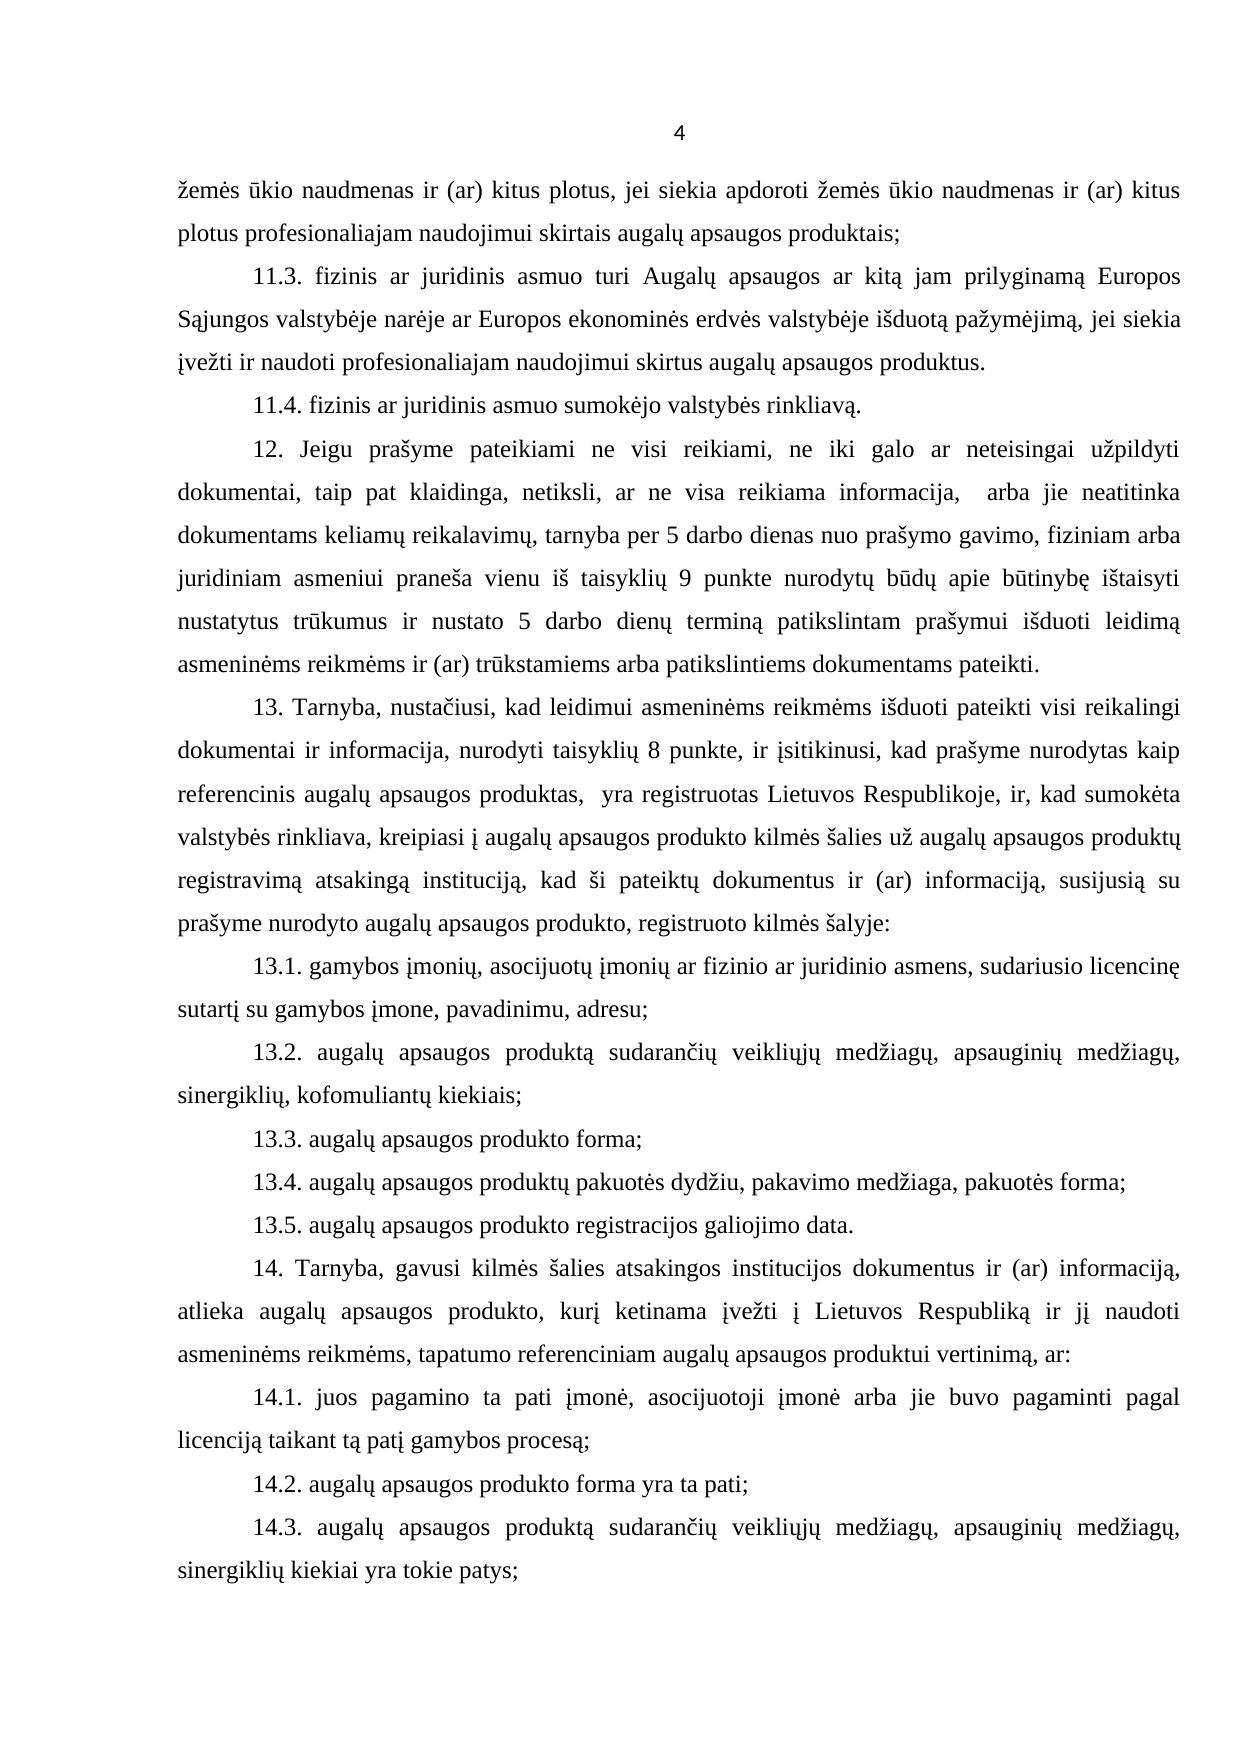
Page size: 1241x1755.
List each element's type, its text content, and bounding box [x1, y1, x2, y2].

text 11.3. fizinis ar juridinis asmuo turi Augalų apsaugos ar kitą jam prilyginamą Europos Sąjungos valstybėje narėje ar Europos ekonominės erdvės valstybėje išduotą pažymėjimą, jei siekia įvežti ir naudoti profesionaliajam naudojimui skirtus augalų apsaugos produktus. [177, 261, 1181, 376]
text 13.5. augalų apsaugos produkto registracijos galiojimo data. [177, 1210, 1181, 1239]
text 11.4. fizinis ar juridinis asmuo sumokėjo valstybės rinkliavą. [177, 391, 1181, 419]
text 13.3. augalų apsaugos produkto forma; [177, 1124, 1181, 1152]
text 14.3. augalų apsaugos produktą sudarančių veikliųjų medžiagų, apsauginių medžiagų, sinergiklių kiekiai yra tokie patys; [177, 1512, 1181, 1584]
text 12. Jeigu prašyme pateikiami ne visi reikiami, ne iki galo ar neteisingai užpildyti dokumentai, taip pat klaidinga, netiksli, ar ne visa reikiama informacija, arba jie neatitinka dokumentams keliamų reikalavimų, tarnyba per 5 darbo dienas nuo prašymo gavimo, fiziniam arba juridiniam asmeniui praneša vienu iš taisyklių 9 punkte nurodytų būdų apie būtinybę ištaisyti nustatytus trūkumus ir nustato 5 darbo dienų terminą patikslintam prašymui išduoti leidimą asmeninėms reikmėms ir (ar) trūkstamiems arba patikslintiems dokumentams pateikti. [177, 434, 1181, 678]
text 14. Tarnyba, gavusi kilmės šalies atsakingos institucijos dokumentus ir (ar) informaciją, atlieka augalų apsaugos produkto, kurį ketinama įvežti į Lietuvos Respubliką ir jį naudoti asmeninėms reikmėms, tapatumo referenciniam augalų apsaugos produktui vertinimą, ar: [177, 1253, 1181, 1368]
text 14.2. augalų apsaugos produkto forma yra ta pati; [177, 1469, 1181, 1497]
text žemės ūkio naudmenas ir (ar) kitus plotus, jei siekia apdoroti žemės ūkio naudmenas ir (ar) kitus plotus profesionaliajam naudojimui skirtais augalų apsaugos produktais; [177, 175, 1181, 247]
text 13.2. augalų apsaugos produktą sudarančių veikliųjų medžiagų, apsauginių medžiagų, sinergiklių, kofomuliantų kiekiais; [177, 1037, 1181, 1109]
text 14.1. juos pagamino ta pati įmonė, asocijuotoji įmonė arba jie buvo pagaminti pagal licenciją taikant tą patį gamybos procesą; [177, 1382, 1181, 1454]
text 13.4. augalų apsaugos produktų pakuotės dydžiu, pakavimo medžiaga, pakuotės forma; [177, 1167, 1181, 1196]
text 13.1. gamybos įmonių, asocijuotų įmonių ar fizinio ar juridinio asmens, sudariusio licencinę sutartį su gamybos įmone, pavadinimu, adresu; [177, 951, 1181, 1023]
text 13. Tarnyba, nustačiusi, kad leidimui asmeninėms reikmėms išduoti pateikti visi reikalingi dokumentai ir informacija, nurodyti taisyklių 8 punkte, ir įsitikinusi, kad prašyme nurodytas kaip referencinis augalų apsaugos produktas, yra registruotas Lietuvos Respublikoje, ir, kad sumokėta valstybės rinkliava, kreipiasi į augalų apsaugos produkto kilmės šalies už augalų apsaugos produktų registravimą atsakingą instituciją, kad ši pateiktų dokumentus ir (ar) informaciją, susijusią su prašyme nurodyto augalų apsaugos produkto, registruoto kilmės šalyje: [177, 692, 1181, 937]
